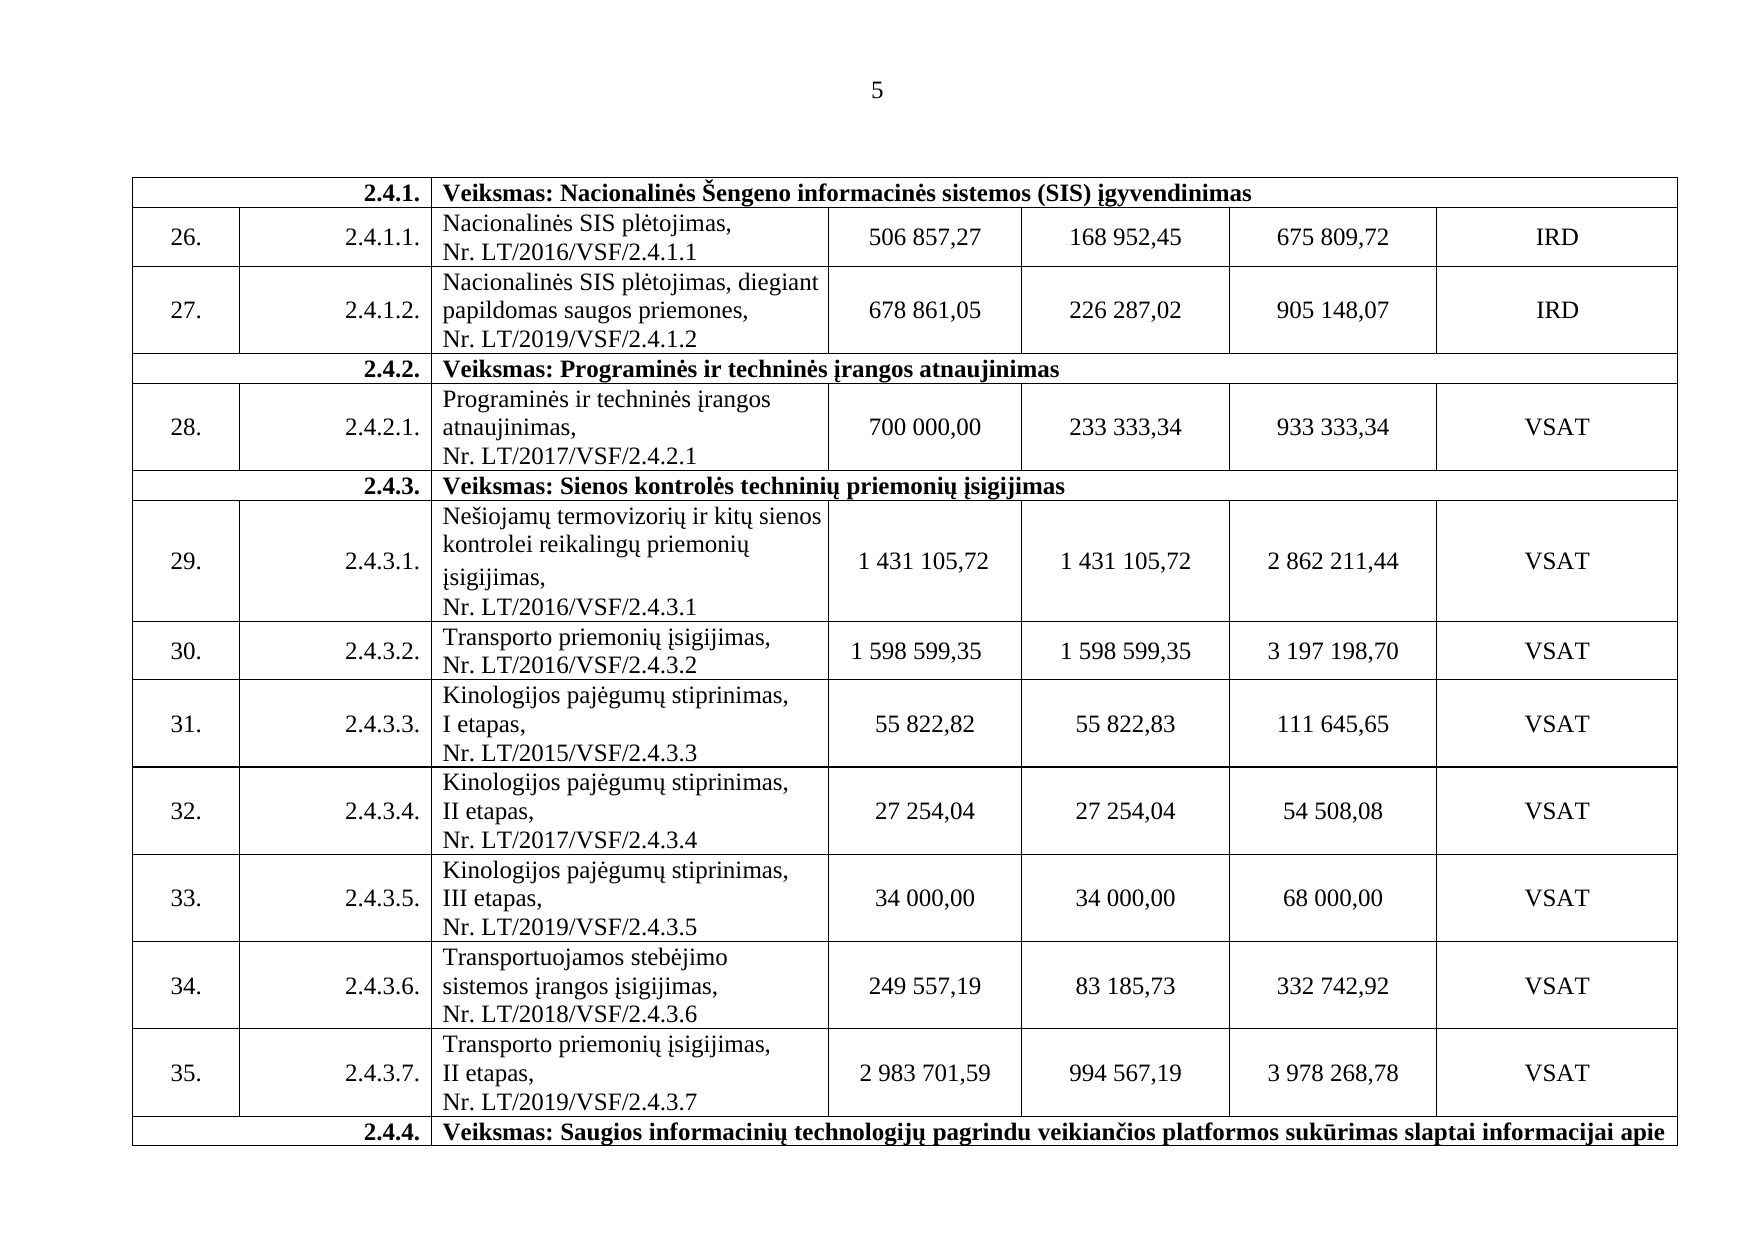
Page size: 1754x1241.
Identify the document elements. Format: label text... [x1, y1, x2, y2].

table_cell 2.4.1.2. [240, 267, 431, 353]
table_cell Veiksmas: Sienos kontrolės techninių priemonių įsigijimas [432, 471, 1677, 500]
table_cell 35. [133, 1029, 239, 1116]
table_cell 3 197 198,70 [1230, 622, 1436, 679]
table_cell 2.4.1.1. [240, 208, 431, 266]
table_cell VSAT [1437, 768, 1677, 854]
table_cell Programinės ir techninės įrangos atnaujinimas, Nr. LT/2017/VSF/2.4.2.1 [432, 384, 828, 470]
table_cell 55 822,82 [829, 680, 1021, 766]
table_cell VSAT [1437, 680, 1677, 766]
table_cell VSAT [1437, 1029, 1677, 1116]
table_cell 233 333,34 [1022, 384, 1229, 470]
table_cell Veiksmas: Saugios informacinių technologijų pagrindu veikiančios platformos sukūrimas slaptai informacijai apie [432, 1117, 1677, 1145]
table_cell 3 978 268,78 [1230, 1029, 1436, 1116]
table_cell Veiksmas: Nacionalinės Šengeno informacinės sistemos (SIS) įgyvendinimas [432, 178, 1677, 207]
table_cell 68 000,00 [1230, 855, 1436, 941]
table_cell 2.4.3.2. [240, 622, 431, 679]
table_cell Kinologijos pajėgumų stiprinimas, II etapas, Nr. LT/2017/VSF/2.4.3.4 [432, 768, 828, 854]
table_cell 54 508,08 [1230, 768, 1436, 854]
table_cell Kinologijos pajėgumų stiprinimas, III etapas, Nr. LT/2019/VSF/2.4.3.5 [432, 855, 828, 941]
table_cell 2.4.3.5. [240, 855, 431, 941]
table_cell Veiksmas: Programinės ir techninės įrangos atnaujinimas [432, 354, 1677, 383]
table_cell 2 983 701,59 [829, 1029, 1021, 1116]
table_cell 2.4.3.4. [240, 768, 431, 854]
table_cell 28. [133, 384, 239, 470]
table_cell 27 254,04 [829, 768, 1021, 854]
table_cell 34. [133, 942, 239, 1028]
table_cell 905 148,07 [1230, 267, 1436, 353]
table_cell Nešiojamų termovizorių ir kitų sienos kontrolei reikalingų priemonių įsigijimas, Nr. LT/2016/VSF/2.4.3.1 [432, 501, 828, 621]
table_cell 29. [133, 501, 239, 621]
table_cell VSAT [1437, 501, 1677, 621]
table_cell IRD [1437, 208, 1677, 266]
table_cell 2 862 211,44 [1230, 501, 1436, 621]
table_cell VSAT [1437, 855, 1677, 941]
table_cell Transporto priemonių įsigijimas, Nr. LT/2016/VSF/2.4.3.2 [432, 622, 828, 679]
table_cell IRD [1437, 267, 1677, 353]
table_cell 34 000,00 [1022, 855, 1229, 941]
table_cell 2.4.3.1. [240, 501, 431, 621]
table_cell Transporto priemonių įsigijimas, II etapas, Nr. LT/2019/VSF/2.4.3.7 [432, 1029, 828, 1116]
table_cell 27. [133, 267, 239, 353]
table_cell Nacionalinės SIS plėtojimas, Nr. LT/2016/VSF/2.4.1.1 [432, 208, 828, 266]
table_cell 31. [133, 680, 239, 766]
table_cell 30. [133, 622, 239, 679]
table_cell 1 431 105,72 [829, 501, 1021, 621]
table_cell 1 598 599,35 [829, 622, 1021, 679]
table_cell Transportuojamos stebėjimo sistemos įrangos įsigijimas, Nr. LT/2018/VSF/2.4.3.6 [432, 942, 828, 1028]
table_cell 2.4.3.3. [240, 680, 431, 766]
table_cell 2.4.4. [133, 1117, 431, 1145]
table_cell 111 645,65 [1230, 680, 1436, 766]
table_cell 2.4.2. [133, 354, 431, 383]
table_cell 678 861,05 [829, 267, 1021, 353]
table_cell 33. [133, 855, 239, 941]
table_cell 332 742,92 [1230, 942, 1436, 1028]
table_cell 83 185,73 [1022, 942, 1229, 1028]
table_cell 506 857,27 [829, 208, 1021, 266]
table_cell 1 598 599,35 [1022, 622, 1229, 679]
table_cell 168 952,45 [1022, 208, 1229, 266]
table_cell 675 809,72 [1230, 208, 1436, 266]
table_cell 55 822,83 [1022, 680, 1229, 766]
table_cell 2.4.3.7. [240, 1029, 431, 1116]
table_cell 249 557,19 [829, 942, 1021, 1028]
table_cell 933 333,34 [1230, 384, 1436, 470]
table_cell VSAT [1437, 622, 1677, 679]
table_cell 2.4.3. [133, 471, 431, 500]
table_cell 2.4.1. [133, 178, 431, 207]
table_cell 700 000,00 [829, 384, 1021, 470]
table_cell 32. [133, 768, 239, 854]
table_cell 2.4.2.1. [240, 384, 431, 470]
table_cell 2.4.3.6. [240, 942, 431, 1028]
table_cell VSAT [1437, 942, 1677, 1028]
table_cell 27 254,04 [1022, 768, 1229, 854]
table_cell 226 287,02 [1022, 267, 1229, 353]
table_cell VSAT [1437, 384, 1677, 470]
table_cell 994 567,19 [1022, 1029, 1229, 1116]
table_cell 1 431 105,72 [1022, 501, 1229, 621]
table_cell 26. [133, 208, 239, 266]
table_cell Kinologijos pajėgumų stiprinimas, I etapas, Nr. LT/2015/VSF/2.4.3.3 [432, 680, 828, 766]
table_cell Nacionalinės SIS plėtojimas, diegiant papildomas saugos priemones, Nr. LT/2019/VSF/2.4.1.2 [432, 267, 828, 353]
table_cell 34 000,00 [829, 855, 1021, 941]
